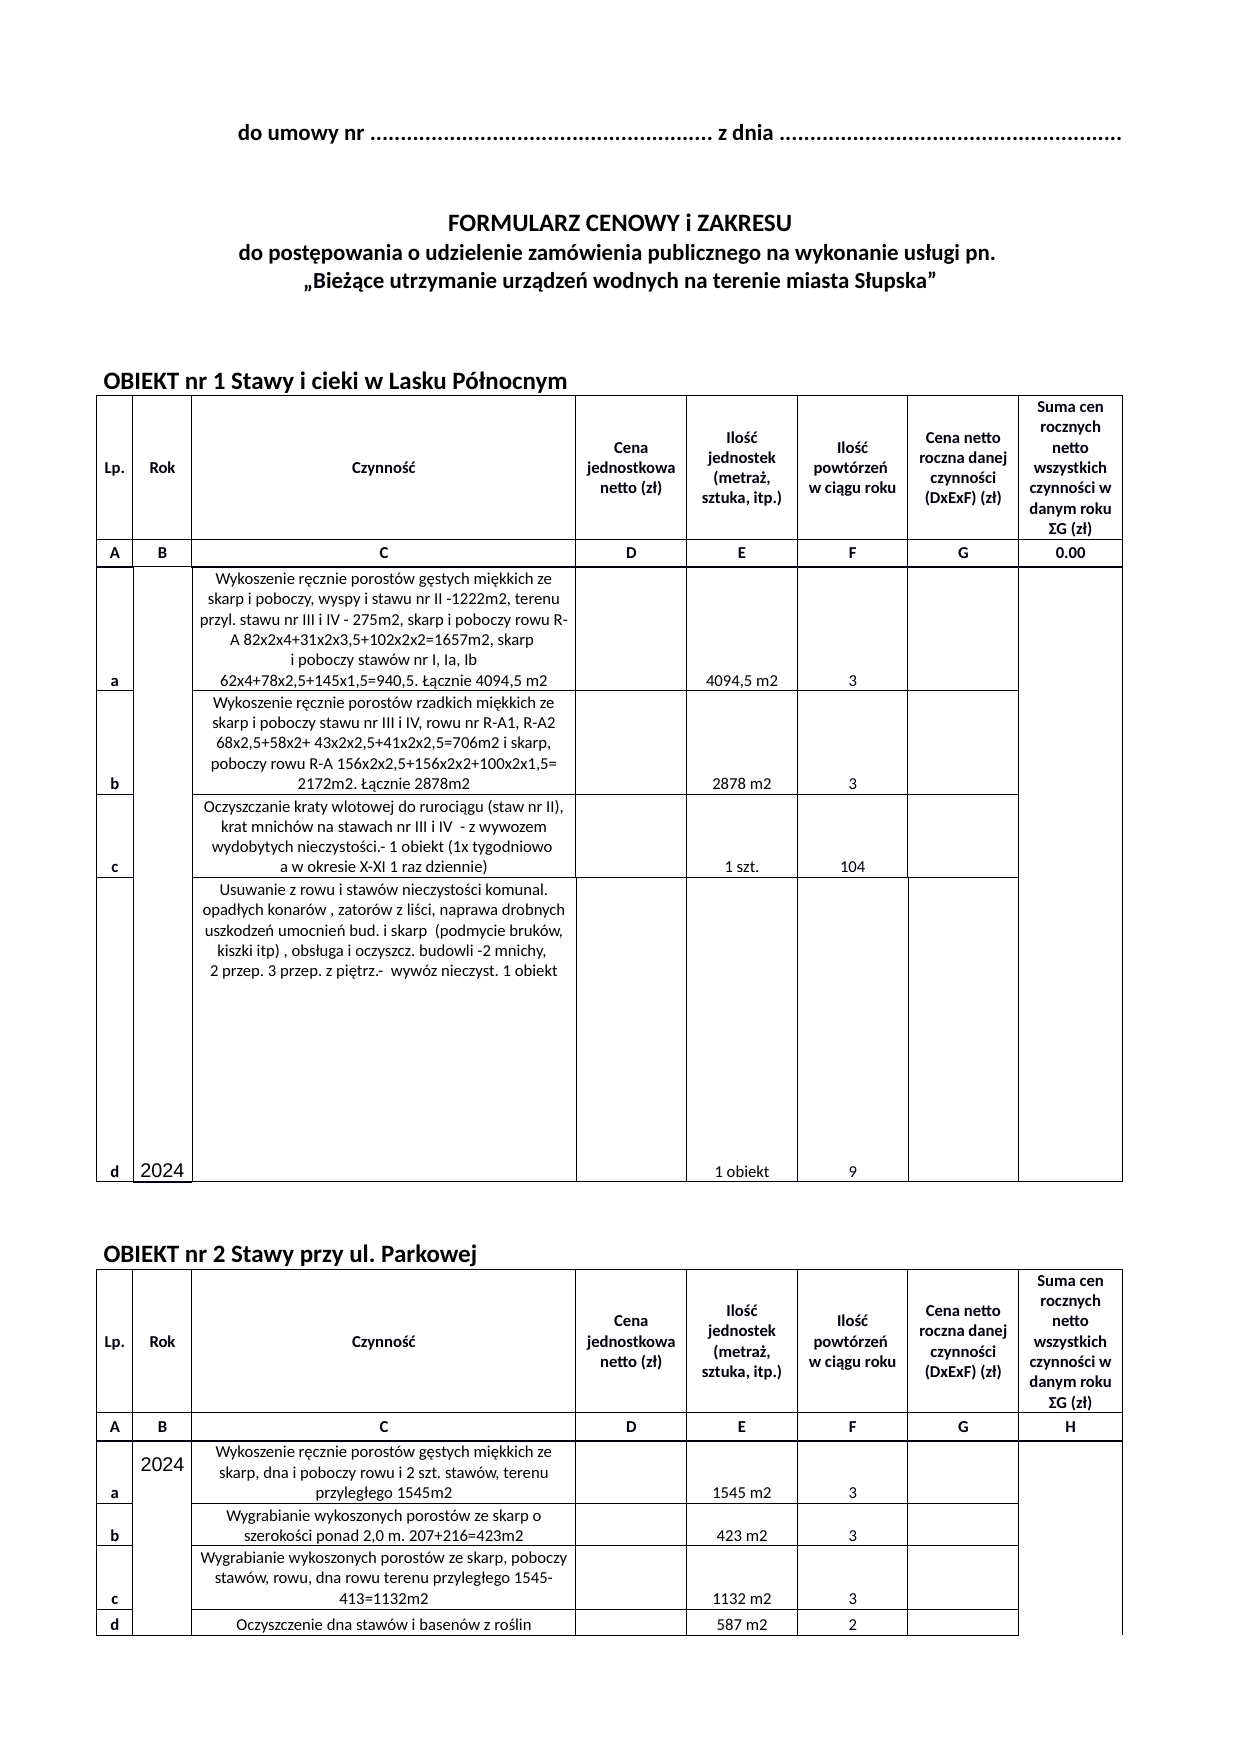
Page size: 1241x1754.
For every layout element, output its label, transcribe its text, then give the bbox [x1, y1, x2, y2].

table_cell G [908, 540, 1018, 566]
table_cell d [97, 1610, 132, 1635]
table_cell [576, 691, 686, 794]
table_cell 1 szt. [687, 795, 797, 877]
table_cell Wygrabianie wykoszonych porostów ze skarp o szerokości ponad 2,0 m. 207+216=423m2 [192, 1504, 575, 1545]
table_cell H [1019, 1413, 1122, 1440]
table_cell [909, 878, 1018, 1181]
table_cell [908, 1546, 1018, 1608]
table_header Cena jednostkowa netto (zł) [576, 1270, 686, 1412]
table_cell 2 [798, 1610, 907, 1635]
table_header Ilość powtórzeń w ciągu roku [798, 396, 907, 539]
table_cell 2024 2017 [133, 1442, 191, 1635]
table_cell [576, 1610, 686, 1635]
table_cell G [908, 1413, 1018, 1440]
table_cell Wykoszenie ręcznie porostów gęstych miękkich ze skarp, dna i poboczy rowu i 2 szt. stawów, terenu przyległego 1545m2 [192, 1442, 575, 1503]
table_cell C [192, 540, 575, 566]
table_cell c [97, 1546, 132, 1608]
table_header Rok [133, 1270, 191, 1412]
table_header Suma cen rocznych netto wszystkich czynności w danym roku ƩG (zł) [1019, 396, 1122, 539]
text do umowy nr ........................................................ z dnia ........................................................ [118, 118, 1122, 146]
table_cell D [576, 1413, 686, 1440]
table_cell A [97, 540, 132, 566]
table_cell 104 [798, 795, 907, 877]
table_header Cena netto roczna danej czynności (DxExF) (zł) [908, 1270, 1018, 1412]
text OBIEKT nr 1 Stawy i cieki w Lasku Północnym [103, 365, 1122, 395]
table_cell 1 obiekt [687, 878, 797, 1181]
table_cell 3 [798, 1442, 907, 1503]
table_header Ilość jednostek (metraż, sztuka, itp.) [687, 396, 797, 539]
table_cell [908, 568, 1018, 690]
table_cell 1545 m2 [687, 1442, 797, 1503]
table_cell 587 m2 [687, 1610, 797, 1635]
table_header Cena jednostkowa netto (zł) [576, 396, 686, 539]
table_cell 4094,5 m2 [687, 568, 797, 690]
table_cell 1132 m2 [687, 1546, 797, 1608]
table_cell Wykoszenie ręcznie porostów gęstych miękkich ze skarp i poboczy, wyspy i stawu nr II -1222m2, terenu przyl. stawu nr III i IV - 275m2, skarp i poboczy rowu R-A 82x2x4+31x2x3,5+102x2x2=1657m2, skarp i poboczy stawów nr I, Ia, Ib 62x4+78x2,5+145x1,5=940,5. Łącznie 4094,5 m2 [193, 568, 575, 690]
text „Bieżące utrzymanie urządzeń wodnych na terenie miasta Słupska” [118, 266, 1122, 294]
table_cell B [133, 1413, 191, 1440]
table_header Suma cen rocznych netto wszystkich czynności w danym roku ƩG (zł) [1019, 1270, 1122, 1412]
table_cell [1019, 568, 1122, 1181]
table_header Lp. [97, 396, 132, 539]
table_cell [908, 1504, 1018, 1545]
table_cell A [97, 1413, 132, 1440]
table_cell 2878 m2 [687, 691, 797, 794]
table_header Czynność [192, 1270, 575, 1412]
table_cell 2024 [134, 567, 192, 1181]
table_cell C [192, 1413, 575, 1440]
table_header Ilość powtórzeń w ciągu roku [798, 1270, 907, 1412]
table_cell F [798, 1413, 907, 1440]
table_cell 0,00 [1019, 540, 1122, 566]
table_cell 3 [798, 568, 907, 690]
table_cell [908, 1610, 1018, 1635]
table_cell d [97, 878, 133, 1181]
table_cell a [97, 1442, 132, 1503]
table_header Cena netto roczna danej czynności (DxExF) (zł) [908, 396, 1018, 539]
table_cell b [97, 1504, 132, 1545]
table_cell B [133, 540, 191, 566]
table_cell 9 [798, 878, 908, 1181]
table_cell [908, 1442, 1018, 1503]
table_cell Wykoszenie ręcznie porostów rzadkich miękkich ze skarp i poboczy stawu nr III i IV, rowu nr R-A1, R-A2 68x2,5+58x2+ 43x2x2,5+41x2x2,5=706m2 i skarp, poboczy rowu R-A 156x2x2,5+156x2x2+100x2x1,5= 2172m2. Łącznie 2878m2 [193, 691, 575, 794]
table_cell [576, 1504, 686, 1545]
table_cell [576, 1442, 686, 1503]
table_cell 3 [798, 1546, 907, 1608]
table_cell [576, 1546, 686, 1608]
table_header Rok [133, 396, 191, 539]
table_cell E [687, 1413, 797, 1440]
table_cell c [97, 795, 133, 877]
table_cell [908, 691, 1018, 794]
table_header Lp. [97, 1270, 132, 1412]
table_cell 3 [798, 691, 907, 794]
table_cell Wygrabianie wykoszonych porostów ze skarp, poboczy stawów, rowu, dna rowu terenu przyległego 1545-413=1132m2 [192, 1546, 575, 1608]
table_cell a [97, 568, 133, 690]
table_cell [576, 568, 686, 690]
table_cell [908, 795, 1018, 877]
table_cell E [687, 540, 797, 566]
table_cell [576, 795, 686, 877]
table_cell Oczyszczanie kraty wlotowej do rurociągu (staw nr II), krat mnichów na stawach nr III i IV - z wywozem wydobytych nieczystości.- 1 obiekt (1x tygodniowo a w okresie X-XI 1 raz dziennie) [193, 795, 575, 877]
text FORMULARZ CENOWY i ZAKRESU [118, 207, 1122, 238]
table_header Czynność [192, 396, 575, 539]
table_cell Oczyszczenie dna stawów i basenów z roślin [192, 1610, 575, 1635]
table_cell 423 m2 [687, 1504, 797, 1545]
table_cell b [97, 691, 133, 794]
text OBIEKT nr 2 Stawy przy ul. Parkowej [103, 1238, 1122, 1269]
table_cell [577, 878, 686, 1181]
table_cell F [798, 540, 907, 566]
table_cell D [576, 540, 686, 566]
table_cell 3 [798, 1504, 907, 1545]
text do postępowania o udzielenie zamówienia publicznego na wykonanie usługi pn. [118, 238, 1122, 266]
table_header Ilość jednostek (metraż, sztuka, itp.) [687, 1270, 797, 1412]
table_cell [1019, 1442, 1122, 1635]
table_cell Usuwanie z rowu i stawów nieczystości komunal. opadłych konarów , zatorów z liści, naprawa drobnych uszkodzeń umocnień bud. i skarp (podmycie bruków, kiszki itp) , obsługa i oczyszcz. budowli -2 mnichy, 2 przep. 3 przep. z piętrz.- wywóz nieczyst. 1 obiekt [193, 878, 576, 1181]
